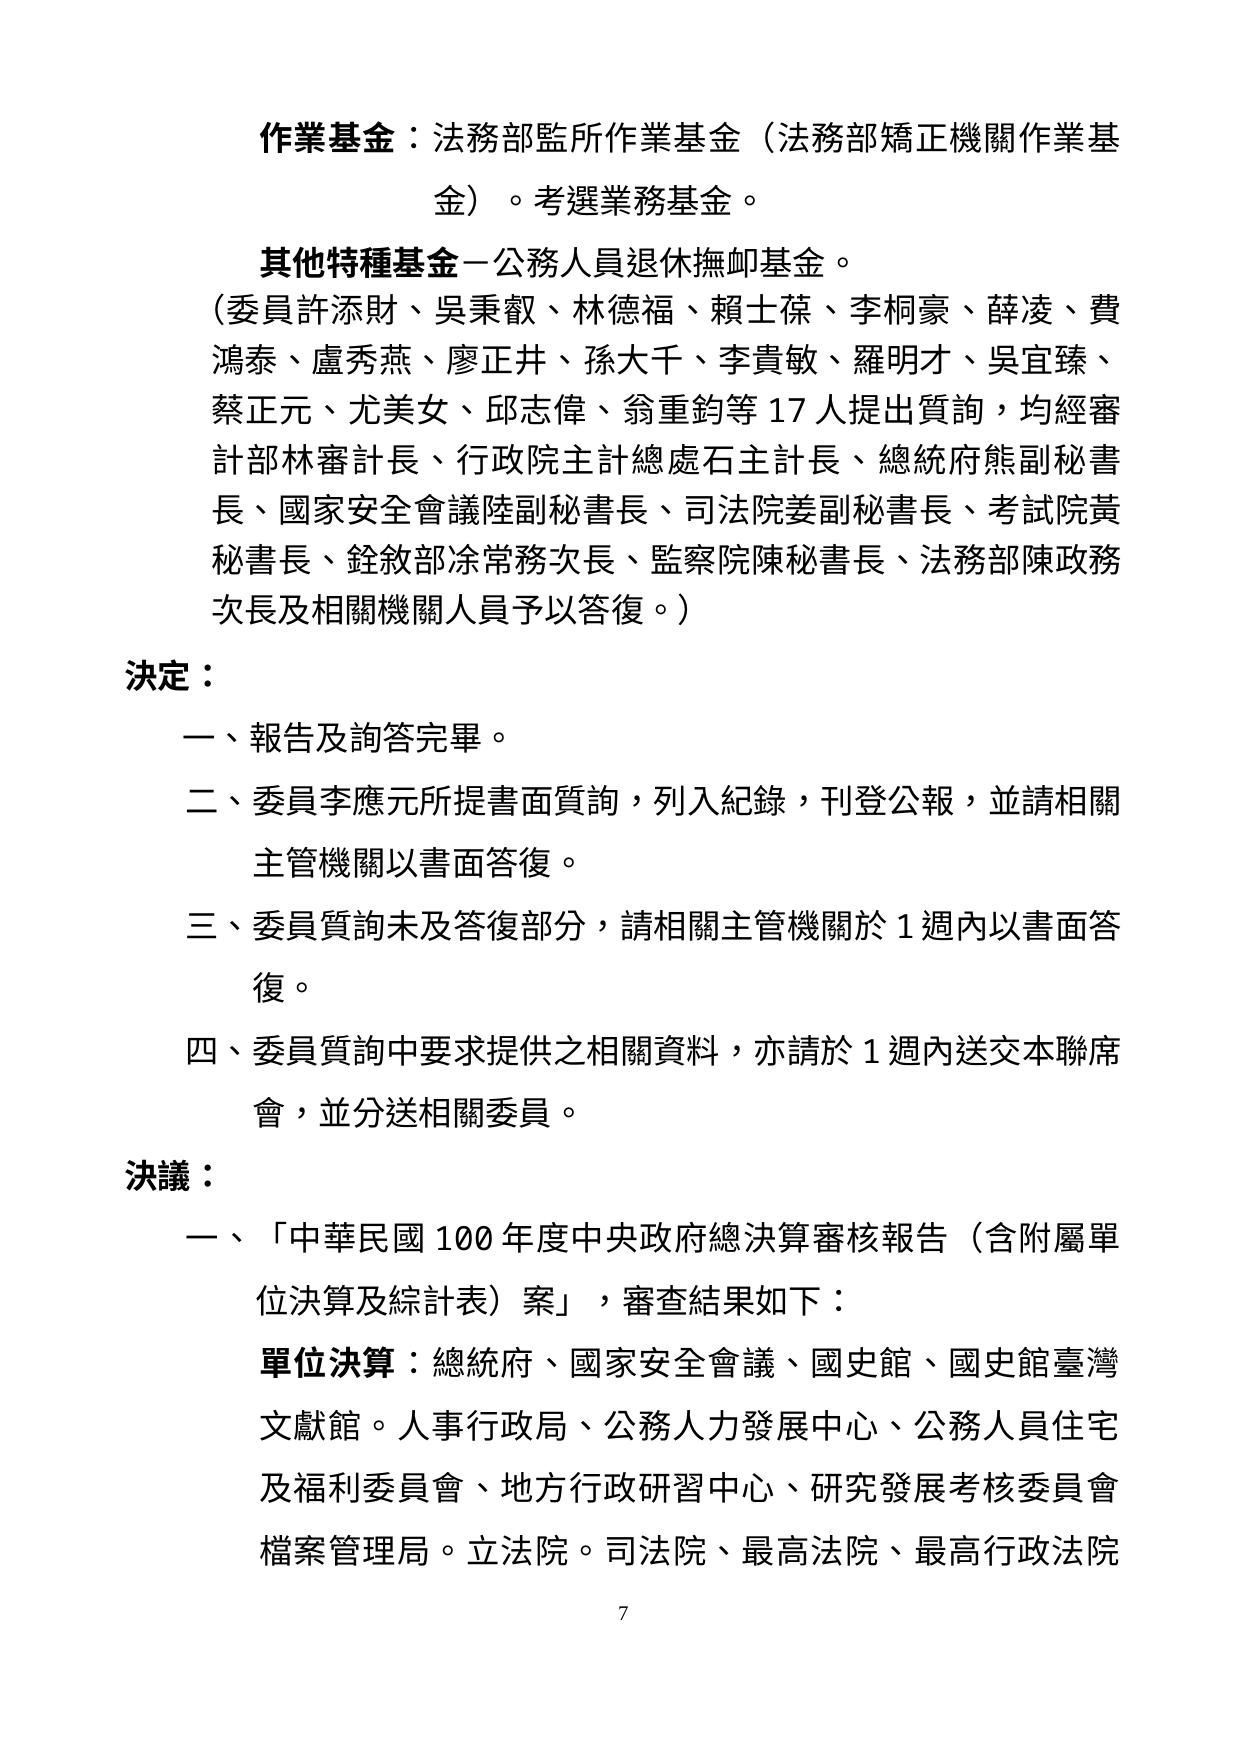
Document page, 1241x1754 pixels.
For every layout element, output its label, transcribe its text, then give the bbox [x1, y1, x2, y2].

text 作業基金：法務部監所作業基金（法務部矯正機關作業基金）。考選業務基金。 [259, 94, 1122, 219]
text 單位決算：總統府、國家安全會議、國史館、國史館臺灣文獻館。人事行政局、公務人力發展中心、公務人員住宅及福利委員會、地方行政研習中心、研究發展考核委員會、檔案管理局。立法院。司法院、最高法院、最高行政法院、臺北高等行政法院、臺中高等行政法院、高雄高等行政法院、公務員懲戒委員會、司法人員研習所、智慧財產法院、臺灣高等法院及4個分院、19個臺灣地區地方法院、臺灣高雄少年法院、福建高等法院金門分院、福建金門地方法院、福建連江地方法院。考試院、考選部、銓敘部、公務人員保障暨培訓委員會、國家文官學院及所屬、公務人員退休撫卹基金監理委員會、公務人員退休撫卹基金管理委員會。監察院。法務部、司法官訓練所、矯正人員訓練所（矯正署）、法醫研究所、行政執行署及所屬、最高法院檢察署、臺灣高等法院檢察署及所屬暨4個分院檢察署、臺灣高等法院檢察署智慧財產分署、19個臺灣地區地方法院檢察署、福建高等法院金門分院檢察署、福建金門地方法院檢察署、福建連江地方法院檢察署、調查局、廉政署。附屬單位決算非營業特種基金單位：作業基金：法務部監所作業基金（法務部矯正機關作業基金）。考選業務基金。其他特種基金－公務人員退休撫卹基金。審查完畢，均照案通過。 [259, 1319, 1122, 1569]
text 一、報告及詢答完畢。 [182, 694, 1122, 757]
text 四、委員質詢中要求提供之相關資料，亦請於1週內送交本聯席會，並分送相關委員。 [185, 1007, 1122, 1132]
text 決議： [124, 1132, 1122, 1194]
text 其他特種基金－公務人員退休撫卹基金。 [259, 219, 1122, 282]
text 一、「中華民國100年度中央政府總決算審核報告（含附屬單位決算及綜計表）案」，審查結果如下： [185, 1194, 1122, 1319]
text （委員許添財、吳秉叡、林德福、賴士葆、李桐豪、薛凌、費鴻泰、盧秀燕、廖正井、孫大千、李貴敏、羅明才、吳宜臻、蔡正元、尤美女、邱志偉、翁重鈞等17人提出質詢，均經審計部林審計長、行政院主計總處石主計長、總統府熊副秘書長、國家安全會議陸副秘書長、司法院姜副秘書長、考試院黃秘書長、銓敘部凃常務次長、監察院陳秘書長、法務部陳政務次長及相關機關人員予以答復。） [124, 282, 1122, 632]
text 決定： [124, 632, 1122, 694]
text 三、委員質詢未及答復部分，請相關主管機關於1週內以書面答復。 [185, 882, 1122, 1007]
text 二、委員李應元所提書面質詢，列入紀錄，刊登公報，並請相關主管機關以書面答復。 [185, 757, 1122, 882]
